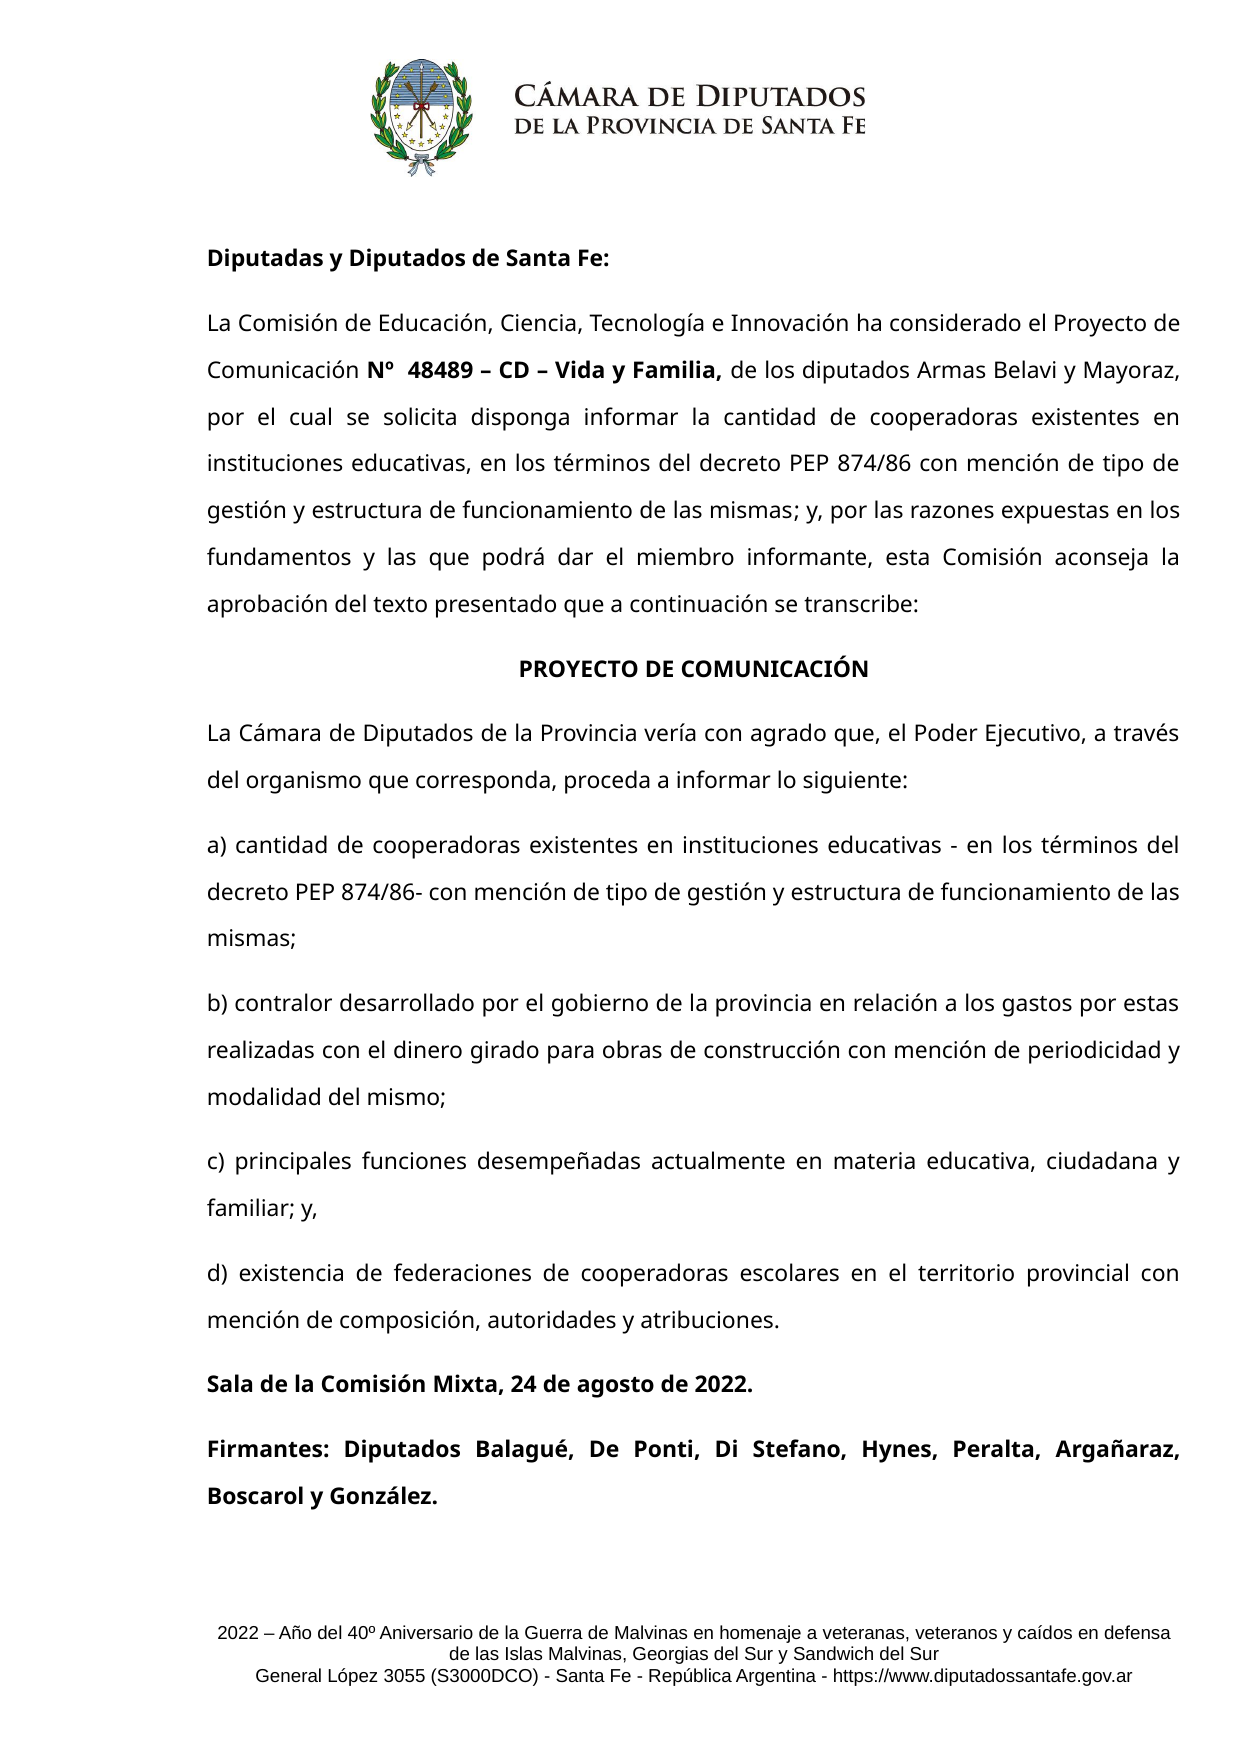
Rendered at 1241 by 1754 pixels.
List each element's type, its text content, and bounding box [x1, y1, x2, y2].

text a) cantidad de cooperadoras existentes en instituciones educativas - en los términos del decreto PEP 874/86- con mención de tipo de gestión y estructura de funcionamiento de las mismas; [207, 829, 1181, 954]
text d) existencia de federaciones de cooperadoras escolares en el territorio provincial con mención de composición, autoridades y atribuciones. [207, 1257, 1181, 1335]
text Sala de la Comisión Mixta, 24 de agosto de 2022. [207, 1368, 1181, 1399]
text PROYECTO DE COMUNICACIÓN [207, 653, 1181, 684]
text b) contralor desarrollado por el gobierno de la provincia en relación a los gastos por estas realizadas con el dinero girado para obras de construcción con mención de periodicidad y modalidad del mismo; [207, 987, 1181, 1112]
text c) principales funciones desempeñadas actualmente en materia educativa, ciudadana y familiar; y, [207, 1145, 1181, 1223]
text Diputadas y Diputados de Santa Fe: [207, 242, 1181, 273]
text La Comisión de Educación, Ciencia, Tecnología e Innovación ha considerado el Proyecto de Comunicación Nº 48489 – CD – Vida y Familia, de los diputados Armas Belavi y Mayoraz, por el cual se solicita disponga informar la cantidad de cooperadoras existentes en instituciones educativas, en los términos del decreto PEP 874/86 con mención de tipo de gestión y estructura de funcionamiento de las mismas; y, por las razones expuestas en los fundamentos y las que podrá dar el miembro informante, esta Comisión aconseja la aprobación del texto presentado que a continuación se transcribe: [207, 307, 1181, 619]
text La Cámara de Diputados de la Provincia vería con agrado que, el Poder Ejecutivo, a través del organismo que corresponda, proceda a informar lo siguiente: [207, 717, 1181, 795]
picture [370, 59, 866, 181]
text Firmantes: Diputados Balagué, De Ponti, Di Stefano, Hynes, Peralta, Argañaraz, Boscarol y González. [207, 1433, 1181, 1511]
